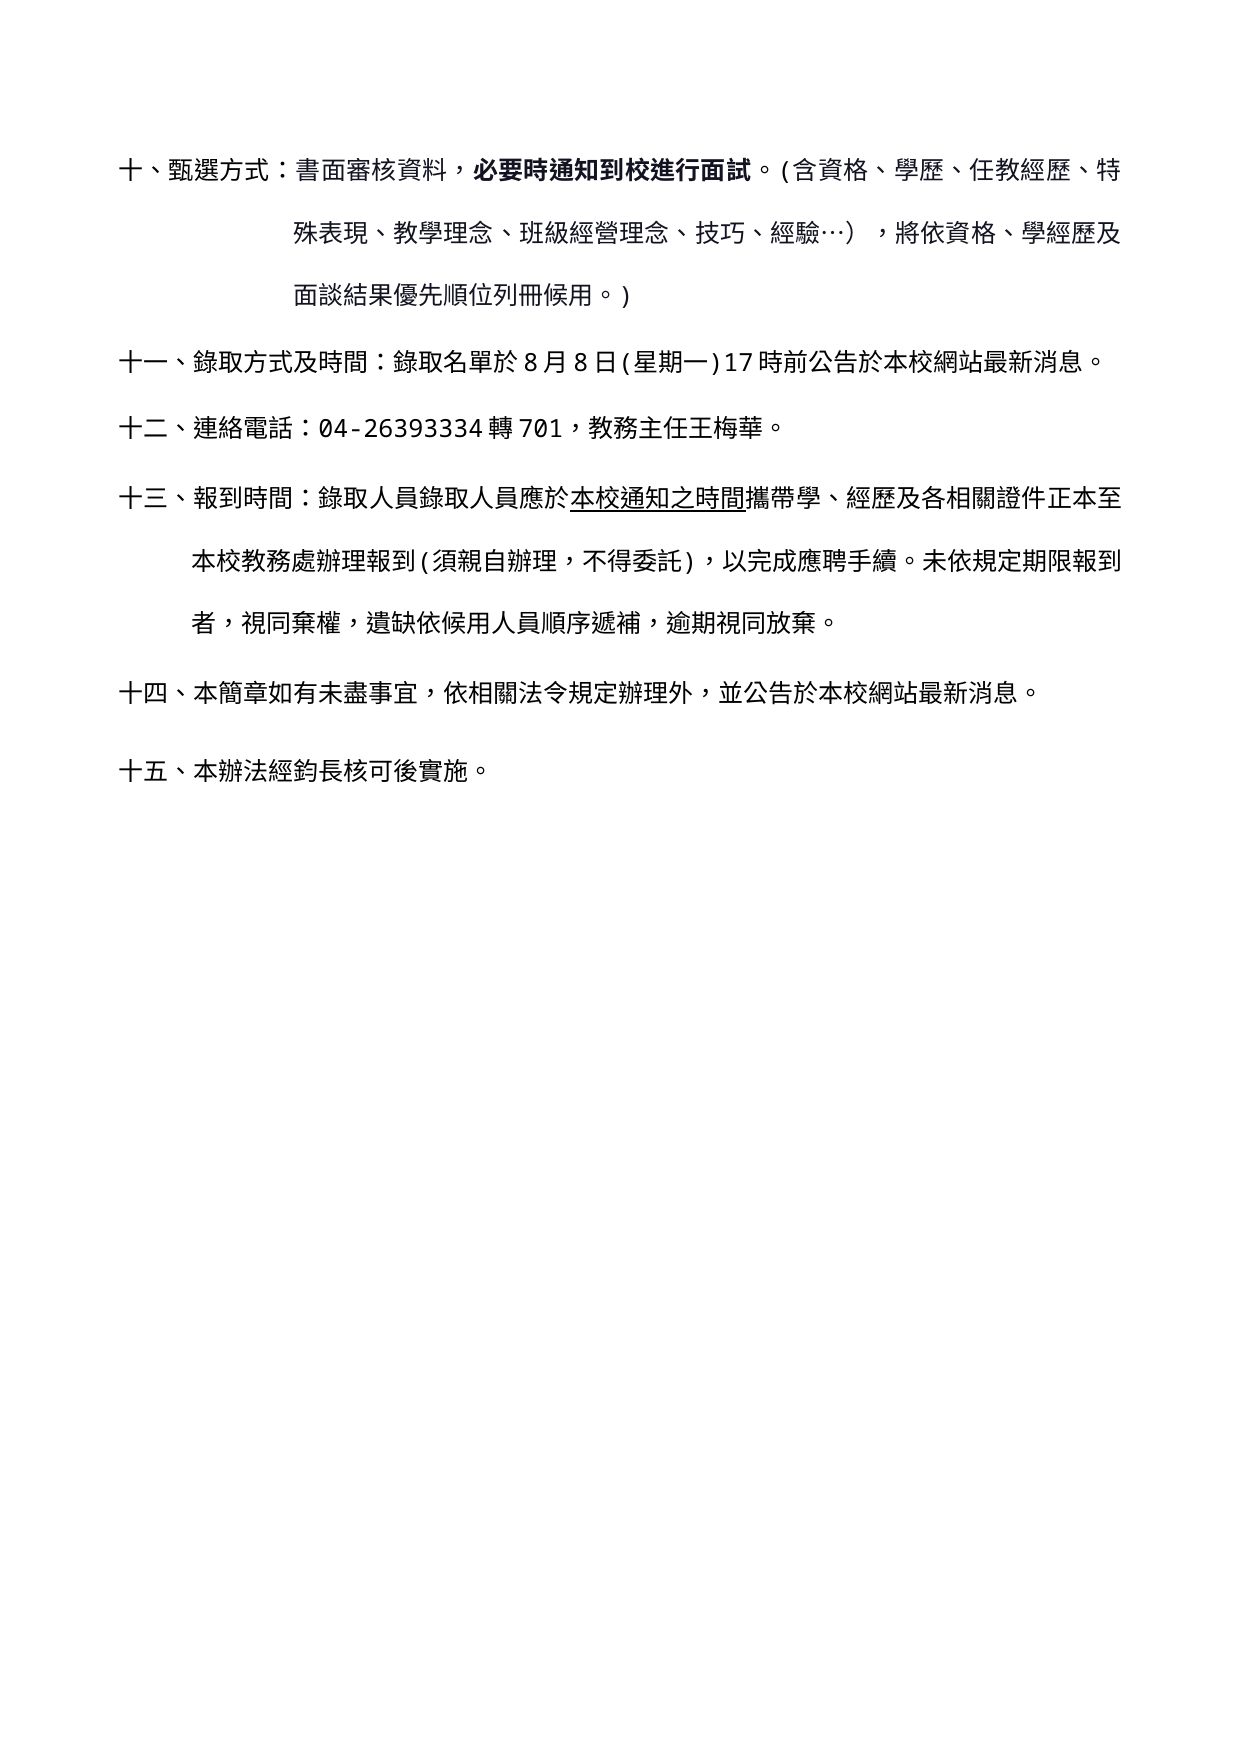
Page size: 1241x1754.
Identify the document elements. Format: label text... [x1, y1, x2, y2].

text 十三、報到時間：錄取人員錄取人員應於本校通知之時間攜帶學、經歷及各相關證件正本至本校教務處辦理報到(須親自辦理，不得委託)，以完成應聘手續。未依規定期限報到者，視同棄權，遺缺依候用人員順序遞補，逾期視同放棄。 [118, 455, 1122, 643]
text 十二、連絡電話：04-26393334轉701，教務主任王梅華。 [118, 385, 1122, 448]
text 十一、錄取方式及時間：錄取名單於8月8日(星期一)17時前公告於本校網站最新消息。 [118, 319, 1122, 381]
text 十四、本簡章如有未盡事宜，依相關法令規定辦理外，並公告於本校網站最新消息。 [118, 650, 1122, 713]
text 十、甄選方式：書面審核資料，必要時通知到校進行面試。(含資格、學歷、任教經歷、特殊表現、教學理念、班級經營理念、技巧、經驗…），將依資格、學經歷及面談結果優先順位列冊候用。) [118, 127, 1122, 314]
text 十五、本辦法經鈞長核可後實施。 [118, 728, 1122, 790]
